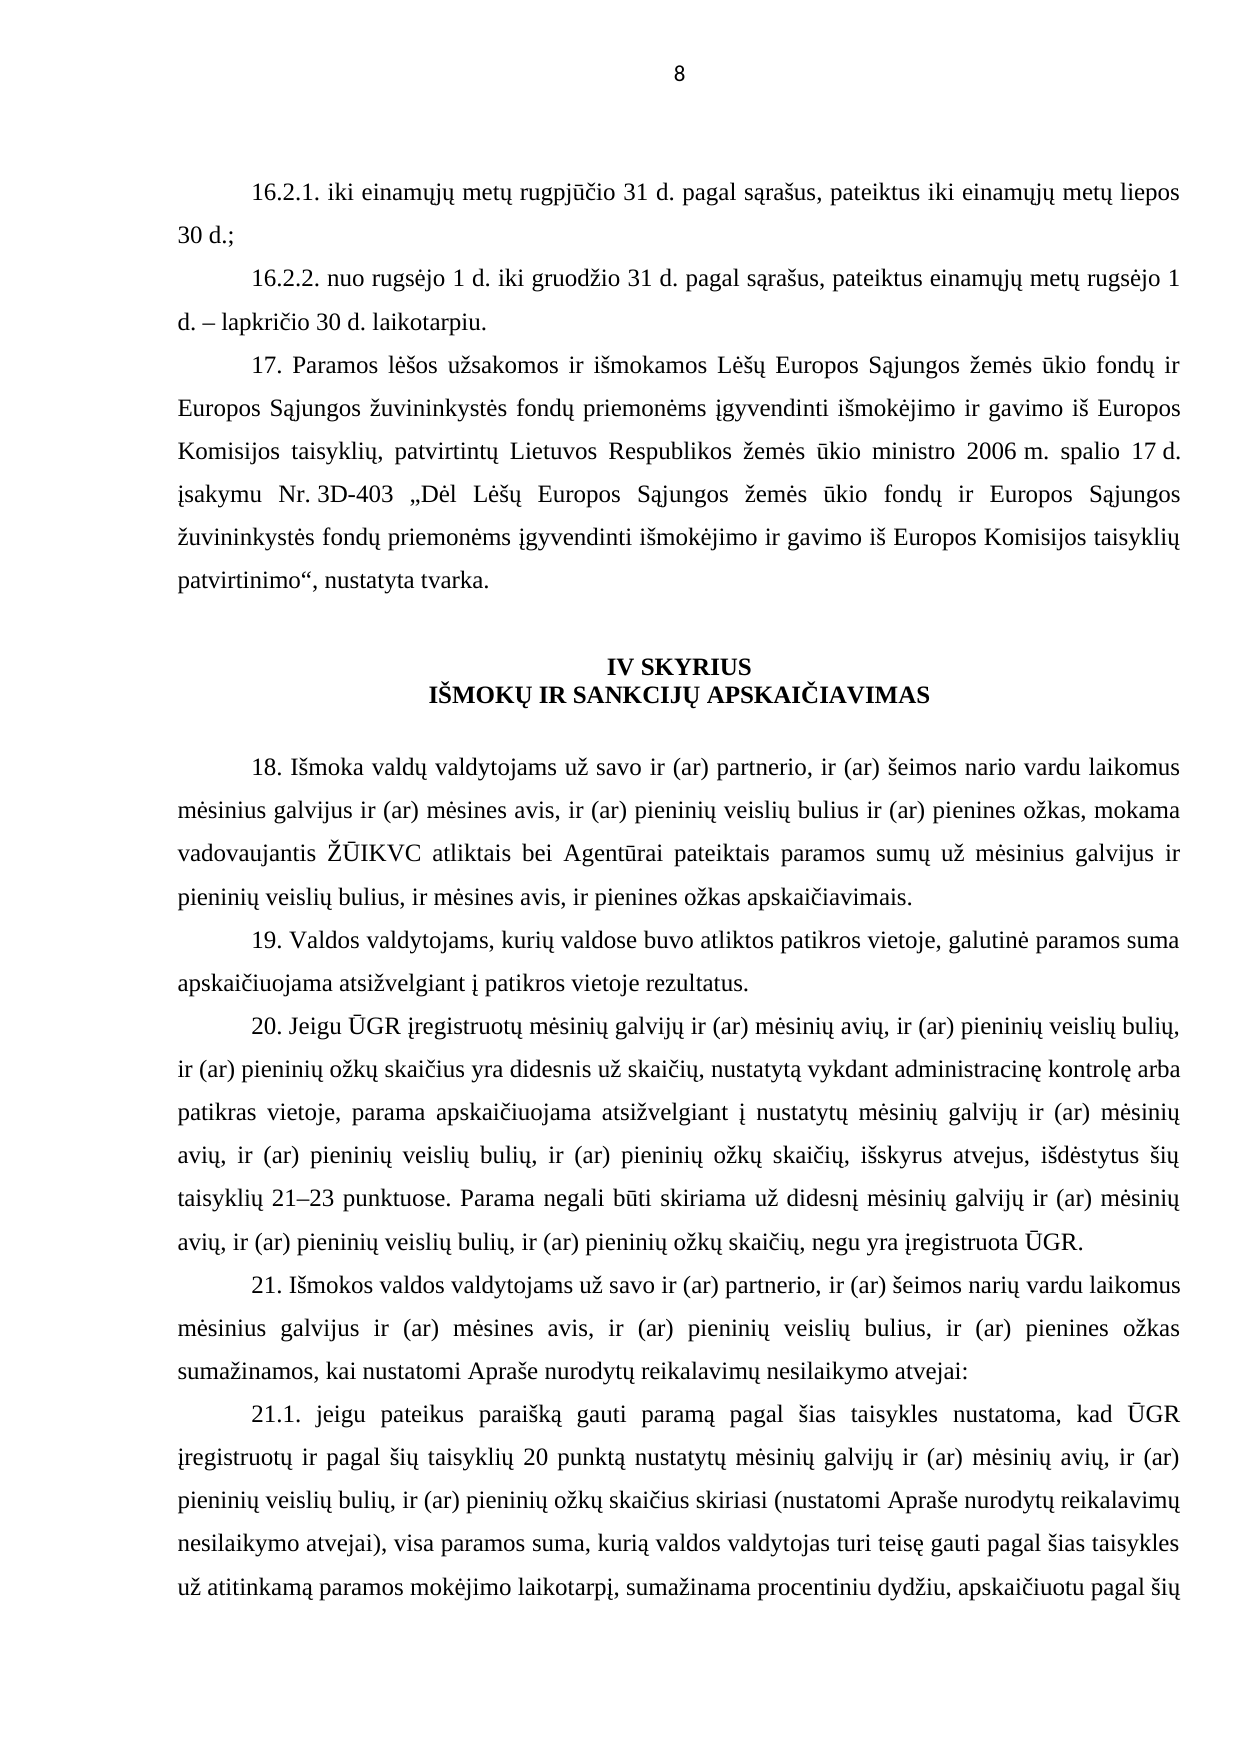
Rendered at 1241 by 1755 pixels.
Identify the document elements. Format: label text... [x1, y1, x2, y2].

text IŠMOKŲ IR SANKCIJŲ APSKAIČIAVIMAS [177, 680, 1181, 709]
text 16.2.2. nuo rugsėjo 1 d. iki gruodžio 31 d. pagal sąrašus, pateiktus einamųjų metų rugsėjo 1 d. – lapkričio 30 d. laikotarpiu. [177, 263, 1181, 335]
text 21. Išmokos valdos valdytojams už savo ir (ar) partnerio, ir (ar) šeimos narių vardu laikomus mėsinius galvijus ir (ar) mėsines avis, ir (ar) pieninių veislių bulius, ir (ar) pienines ožkas sumažinamos, kai nustatomi Apraše nurodytų reikalavimų nesilaikymo atvejai: [177, 1270, 1181, 1385]
text 16.2.1. iki einamųjų metų rugpjūčio 31 d. pagal sąrašus, pateiktus iki einamųjų metų liepos 30 d.; [177, 177, 1181, 249]
text IV SKYRIUS [177, 652, 1181, 680]
text 17. Paramos lėšos užsakomos ir išmokamos Lėšų Europos Sąjungos žemės ūkio fondų ir Europos Sąjungos žuvininkystės fondų priemonėms įgyvendinti išmokėjimo ir gavimo iš Europos Komisijos taisyklių, patvirtintų Lietuvos Respublikos žemės ūkio ministro 2006 m. spalio 17 d. įsakymu Nr. 3D-403 „Dėl Lėšų Europos Sąjungos žemės ūkio fondų ir Europos Sąjungos žuvininkystės fondų priemonėms įgyvendinti išmokėjimo ir gavimo iš Europos Komisijos taisyklių patvirtinimo“, nustatyta tvarka. [177, 350, 1181, 594]
text 19. Valdos valdytojams, kurių valdose buvo atliktos patikros vietoje, galutinė paramos suma apskaičiuojama atsižvelgiant į patikros vietoje rezultatus. [177, 925, 1181, 997]
text 20. Jeigu ŪGR įregistruotų mėsinių galvijų ir (ar) mėsinių avių, ir (ar) pieninių veislių bulių, ir (ar) pieninių ožkų skaičius yra didesnis už skaičių, nustatytą vykdant administracinę kontrolę arba patikras vietoje, parama apskaičiuojama atsižvelgiant į nustatytų mėsinių galvijų ir (ar) mėsinių avių, ir (ar) pieninių veislių bulių, ir (ar) pieninių ožkų skaičių, išskyrus atvejus, išdėstytus šių taisyklių 21–23 punktuose. Parama negali būti skiriama už didesnį mėsinių galvijų ir (ar) mėsinių avių, ir (ar) pieninių veislių bulių, ir (ar) pieninių ožkų skaičių, negu yra įregistruota ŪGR. [177, 1011, 1181, 1255]
text 18. Išmoka valdų valdytojams už savo ir (ar) partnerio, ir (ar) šeimos nario vardu laikomus mėsinius galvijus ir (ar) mėsines avis, ir (ar) pieninių veislių bulius ir (ar) pienines ožkas, mokama vadovaujantis ŽŪIKVC atliktais bei Agentūrai pateiktais paramos sumų už mėsinius galvijus ir pieninių veislių bulius, ir mėsines avis, ir pienines ožkas apskaičiavimais. [177, 752, 1181, 910]
text 21.1. jeigu pateikus paraišką gauti paramą pagal šias taisykles nustatoma, kad ŪGR įregistruotų ir pagal šių taisyklių 20 punktą nustatytų mėsinių galvijų ir (ar) mėsinių avių, ir (ar) pieninių veislių bulių, ir (ar) pieninių ožkų skaičius skiriasi (nustatomi Apraše nurodytų reikalavimų nesilaikymo atvejai), visa paramos suma, kurią valdos valdytojas turi teisę gauti pagal šias taisykles už atitinkamą paramos mokėjimo laikotarpį, sumažinama procentiniu dydžiu, apskaičiuotu pagal šių [177, 1399, 1181, 1600]
